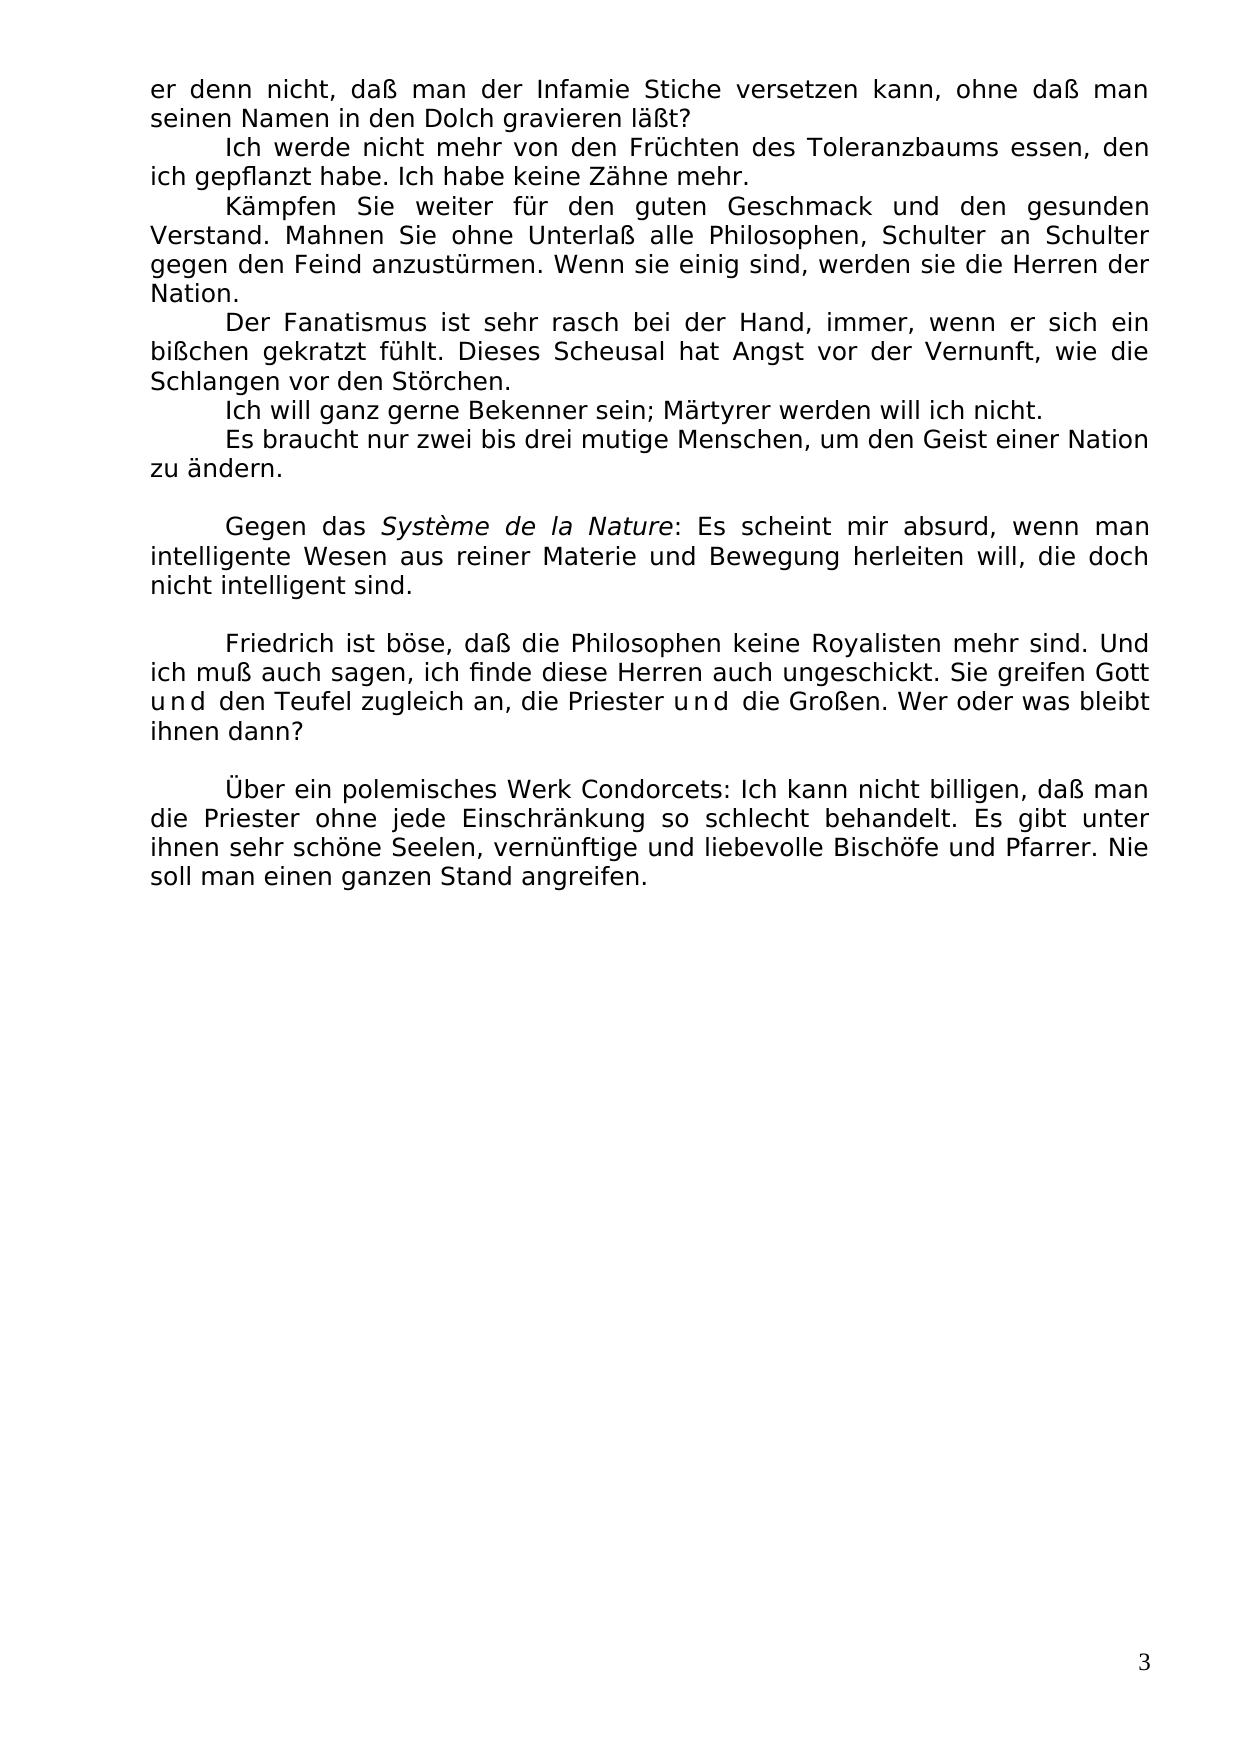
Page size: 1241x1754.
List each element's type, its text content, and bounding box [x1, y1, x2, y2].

text Ich werde nicht mehr von den Früchten des Toleranzbaums essen, den ich gepflanzt habe. Ich habe keine Zähne mehr. [150, 133, 1151, 192]
text Gegen das Système de la Nature: Es scheint mir absurd, wenn man intelligente Wesen aus reiner Materie und Bewegung herleiten will, die doch nicht intelligent sind. [150, 512, 1151, 600]
text Der Fanatismus ist sehr rasch bei der Hand, immer, wenn er sich ein bißchen gekratzt fühlt. Dieses Scheusal hat Angst vor der Vernunft, wie die Schlangen vor den Störchen. [150, 308, 1151, 396]
text Friedrich ist böse, daß die Philosophen keine Royalisten mehr sind. Und ich muß auch sagen, ich finde diese Herren auch ungeschickt. Sie greifen Gott und den Teufel zugleich an, die Priester und die Großen. Wer oder was bleibt ihnen dann? [150, 629, 1151, 746]
text Kämpfen Sie weiter für den guten Geschmack und den gesunden Verstand. Mahnen Sie ohne Unterlaß alle Philosophen, Schulter an Schulter gegen den Feind anzustürmen. Wenn sie einig sind, werden sie die Herren der Nation. [150, 192, 1151, 308]
text Über ein polemisches Werk Condorcets: Ich kann nicht billigen, daß man die Priester ohne jede Einschränkung so schlecht behandelt. Es gibt unter ihnen sehr schöne Seelen, vernünftige und liebevolle Bischöfe und Pfarrer. Nie soll man einen ganzen Stand angreifen. [150, 775, 1151, 892]
text er denn nicht, daß man der Infamie Stiche versetzen kann, ohne daß man seinen Namen in den Dolch gravieren läßt? [150, 75, 1151, 133]
text Es braucht nur zwei bis drei mutige Menschen, um den Geist einer Nation zu ändern. [150, 425, 1151, 483]
text Ich will ganz gerne Bekenner sein; Märtyrer werden will ich nicht. [150, 396, 1151, 425]
